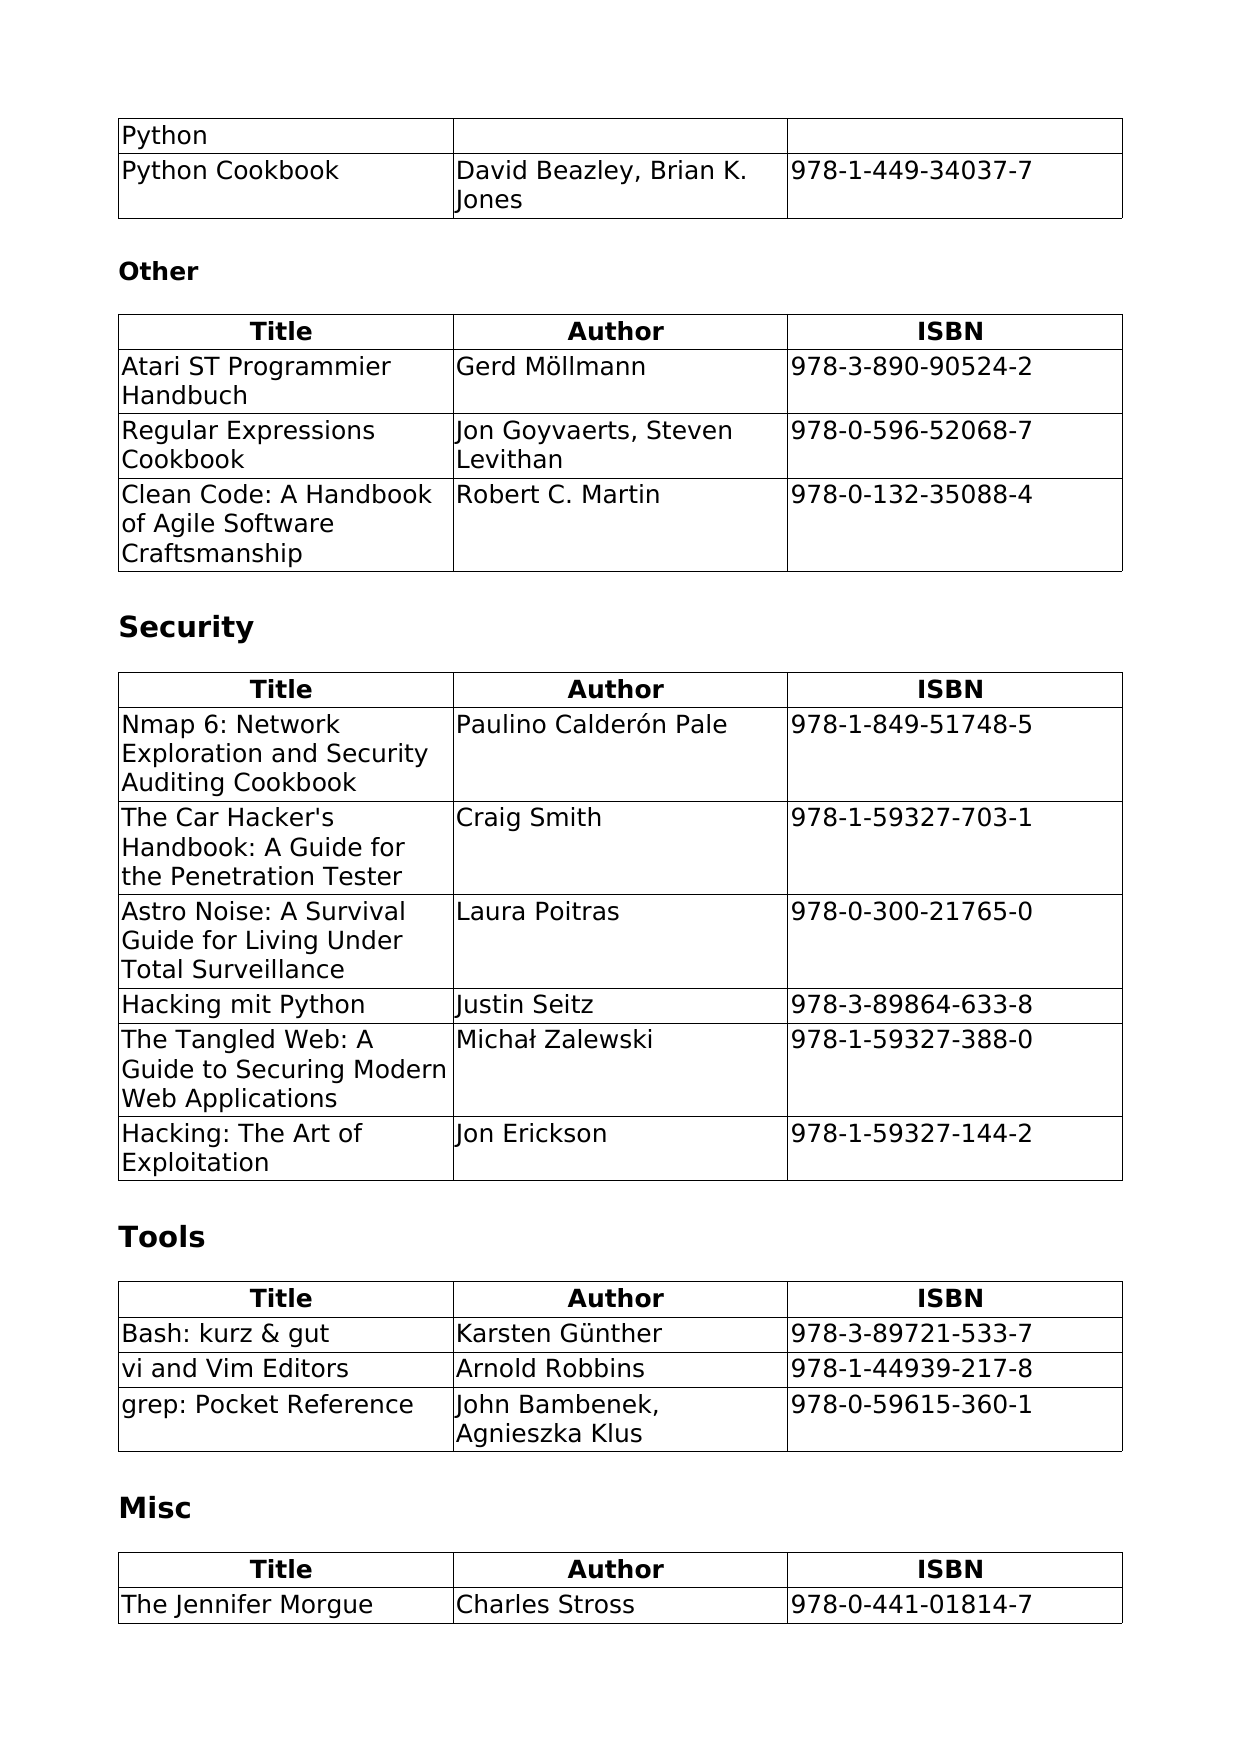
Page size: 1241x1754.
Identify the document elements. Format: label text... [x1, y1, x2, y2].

table_cell Astro Noise: A Survival Guide for Living Under Total Surveillance [119, 895, 453, 987]
table_header Author [454, 1282, 787, 1317]
table_cell grep: Pocket Reference [119, 1388, 453, 1451]
table_cell Hacking mit Python [119, 989, 453, 1023]
table_header ISBN [788, 1282, 1122, 1317]
table_cell Gerd Möllmann [454, 350, 787, 413]
table_header Author [454, 1553, 787, 1587]
table_cell Craig Smith [454, 802, 787, 894]
table_cell 978-1-59327-144-2 [788, 1117, 1122, 1180]
table_cell Python [119, 119, 453, 153]
table_header ISBN [788, 1553, 1122, 1587]
table_cell The Car Hacker's Handbook: A Guide for the Penetration Tester [119, 802, 453, 894]
subtitle Tools [118, 1220, 1122, 1254]
table_header Title [119, 1282, 453, 1317]
table_cell Paulino Calderón Pale [454, 708, 787, 801]
table_cell 978-0-596-52068-7 [788, 414, 1122, 477]
table_cell 978-1-59327-388-0 [788, 1024, 1122, 1116]
table_cell Arnold Robbins [454, 1353, 787, 1387]
table_cell Karsten Günther [454, 1318, 787, 1352]
table_cell 978-0-300-21765-0 [788, 895, 1122, 987]
subtitle Other [118, 257, 1122, 287]
table_header Title [119, 673, 453, 707]
table_cell [454, 119, 787, 153]
table_cell The Jennifer Morgue [119, 1588, 453, 1622]
table_cell Robert C. Martin [454, 479, 787, 571]
table_cell Atari ST Programmier Handbuch [119, 350, 453, 413]
table_cell Clean Code: A Handbook of Agile Software Craftsmanship [119, 479, 453, 571]
table_cell Michał Zalewski [454, 1024, 787, 1116]
table_header Author [454, 673, 787, 707]
table_cell Bash: kurz & gut [119, 1318, 453, 1352]
table_cell 978-3-890-90524-2 [788, 350, 1122, 413]
table_header ISBN [788, 673, 1122, 707]
table_cell Laura Poitras [454, 895, 787, 987]
table_cell Jon Erickson [454, 1117, 787, 1180]
table_cell Nmap 6: Network Exploration and Security Auditing Cookbook [119, 708, 453, 801]
table_cell vi and Vim Editors [119, 1353, 453, 1387]
table_cell 978-0-59615-360-1 [788, 1388, 1122, 1451]
table_cell Justin Seitz [454, 989, 787, 1023]
subtitle Security [118, 611, 1122, 645]
table_cell Charles Stross [454, 1588, 787, 1622]
table_header Title [119, 1553, 453, 1587]
table_header Author [454, 315, 787, 349]
table_cell Hacking: The Art of Exploitation [119, 1117, 453, 1180]
table_cell [788, 119, 1122, 153]
table_cell 978-0-132-35088-4 [788, 479, 1122, 571]
table_cell David Beazley, Brian K. Jones [454, 154, 787, 217]
table_cell Jon Goyvaerts, Steven Levithan [454, 414, 787, 477]
table_cell 978-1-59327-703-1 [788, 802, 1122, 894]
table_header ISBN [788, 315, 1122, 349]
table_cell 978-1-849-51748-5 [788, 708, 1122, 801]
table_cell Regular Expressions Cookbook [119, 414, 453, 477]
table_cell 978-3-89721-533-7 [788, 1318, 1122, 1352]
table_cell John Bambenek, Agnieszka Klus [454, 1388, 787, 1451]
table_header Title [119, 315, 453, 349]
table_cell 978-1-449-34037-7 [788, 154, 1122, 217]
table_cell Python Cookbook [119, 154, 453, 217]
table_cell 978-0-441-01814-7 [788, 1588, 1122, 1622]
table_cell 978-3-89864-633-8 [788, 989, 1122, 1023]
table_cell The Tangled Web: A Guide to Securing Modern Web Applications [119, 1024, 453, 1116]
table_cell 978-1-44939-217-8 [788, 1353, 1122, 1387]
subtitle Misc [118, 1491, 1122, 1525]
